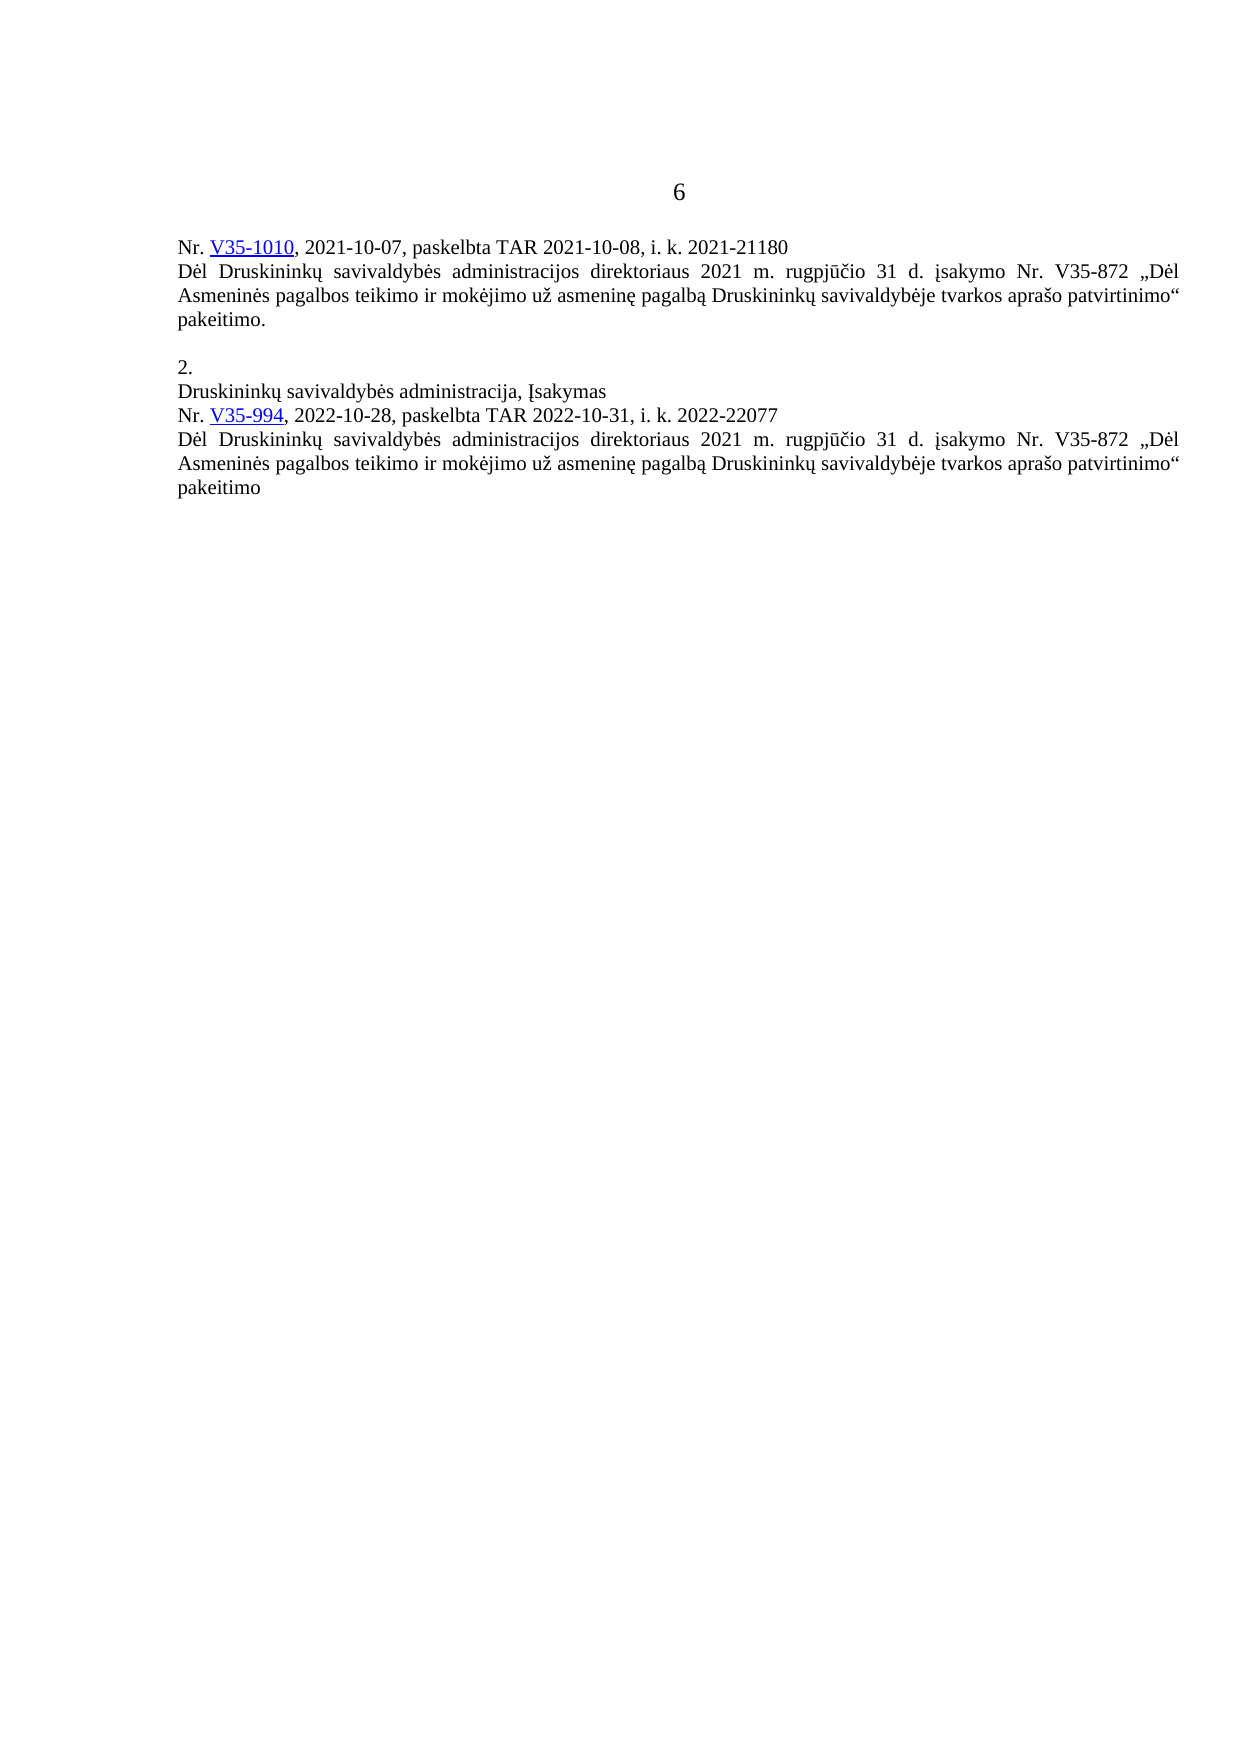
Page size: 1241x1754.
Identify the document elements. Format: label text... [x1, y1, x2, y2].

text Druskininkų savivaldybės administracija, Įsakymas [177, 379, 1181, 403]
text Nr. V35-994, 2022-10-28, paskelbta TAR 2022-10-31, i. k. 2022-22077 [177, 403, 1181, 427]
text Dėl Druskininkų savivaldybės administracijos direktoriaus 2021 m. rugpjūčio 31 d. įsakymo Nr. V35-872 „Dėl Asmeninės pagalbos teikimo ir mokėjimo už asmeninę pagalbą Druskininkų savivaldybėje tvarkos aprašo patvirtinimo“ pakeitimo [177, 427, 1181, 499]
text 2. [177, 355, 1181, 379]
text Nr. V35-1010, 2021-10-07, paskelbta TAR 2021-10-08, i. k. 2021-21180 [177, 235, 1181, 259]
text Dėl Druskininkų savivaldybės administracijos direktoriaus 2021 m. rugpjūčio 31 d. įsakymo Nr. V35-872 „Dėl Asmeninės pagalbos teikimo ir mokėjimo už asmeninę pagalbą Druskininkų savivaldybėje tvarkos aprašo patvirtinimo“ pakeitimo. [177, 259, 1181, 331]
